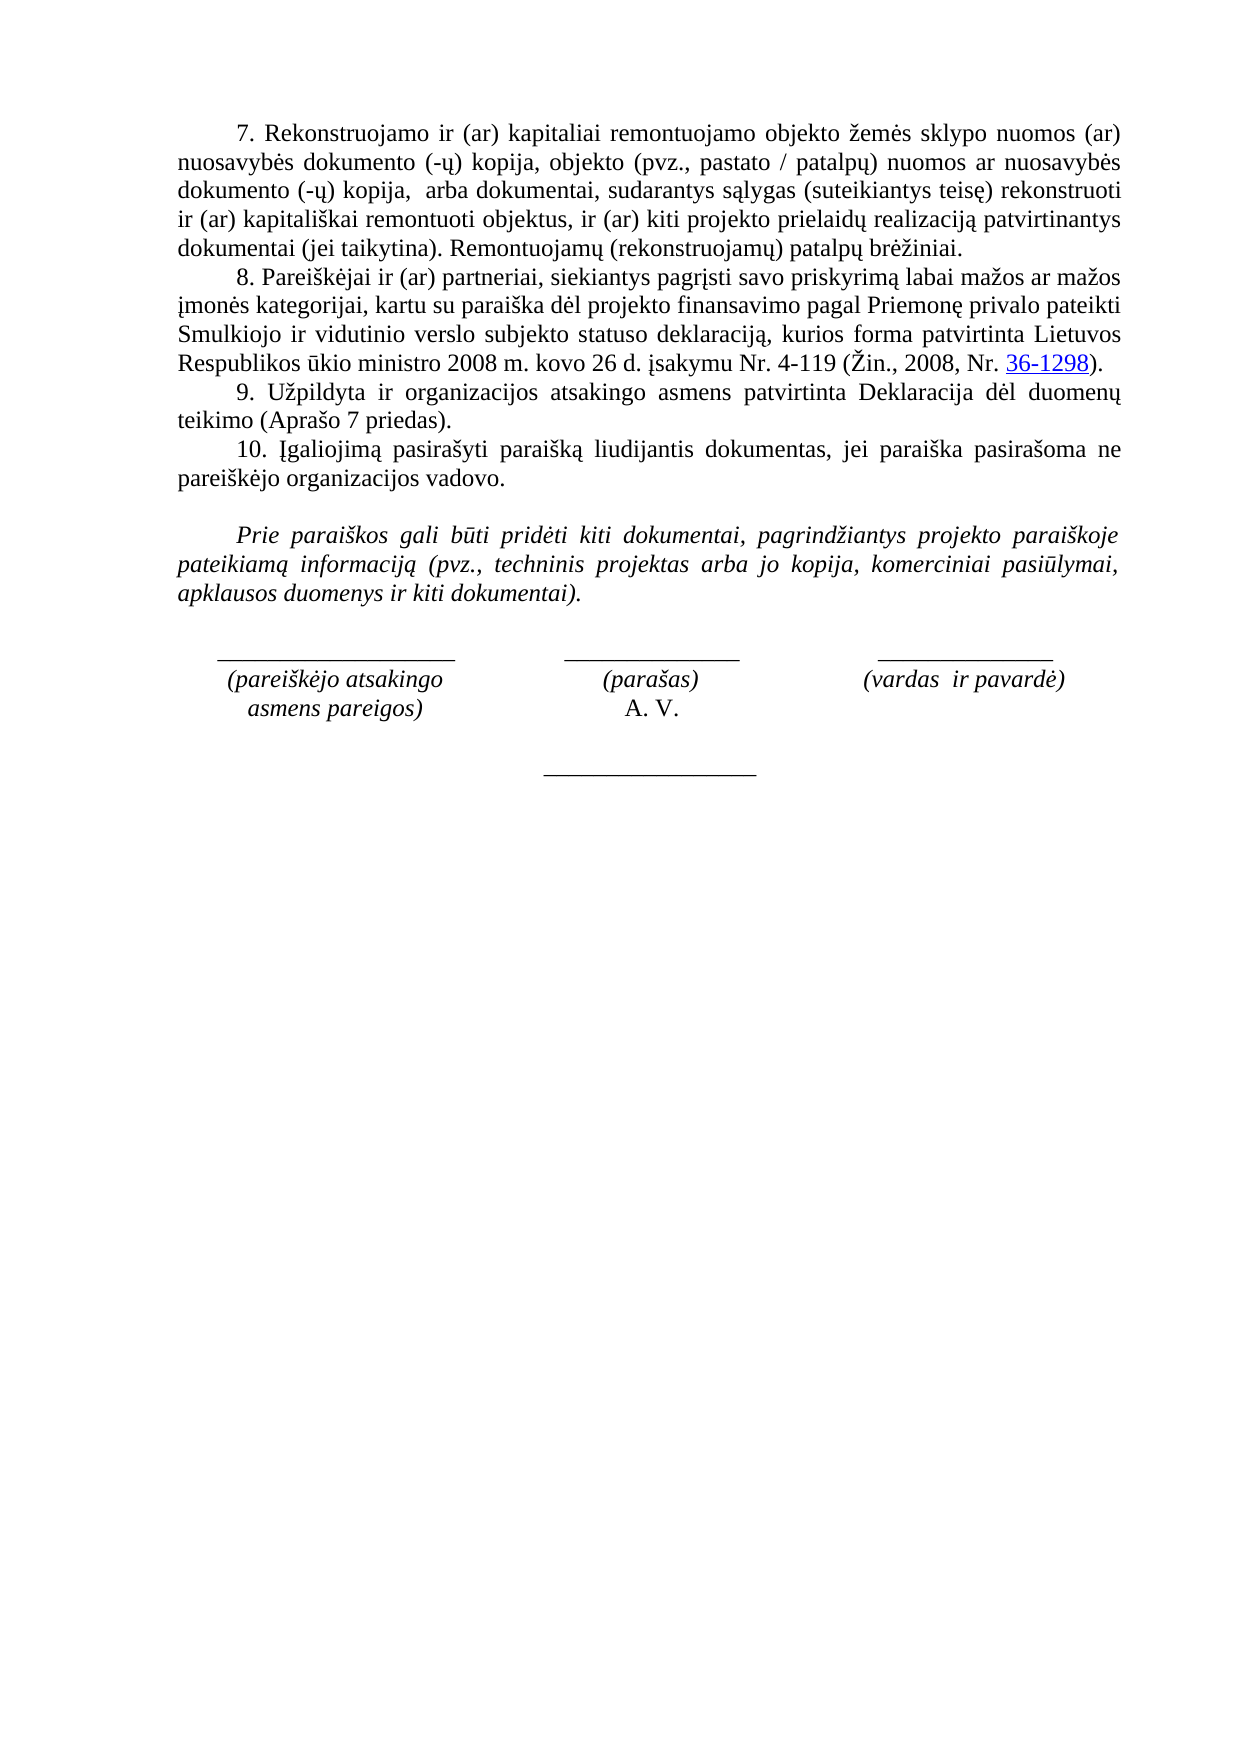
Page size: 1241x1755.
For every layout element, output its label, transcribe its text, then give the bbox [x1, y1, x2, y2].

text 8. Pareiškėjai ir (ar) partneriai, siekiantys pagrįsti savo priskyrimą labai mažos ar mažos įmonės kategorijai, kartu su paraiška dėl projekto finansavimo pagal Priemonę privalo pateikti Smulkiojo ir vidutinio verslo subjekto statuso deklaraciją, kurios forma patvirtinta Lietuvos Respublikos ūkio ministro 2008 m. kovo 26 d. įsakymu Nr. 4-119 (Žin., 2008, Nr. 36-1298). [177, 262, 1122, 377]
text 10. Įgaliojimą pasirašyti paraišką liudijantis dokumentas, jei paraiška pasirašoma ne pareiškėjo organizacijos vadovo. [177, 434, 1122, 492]
text 7. Rekonstruojamo ir (ar) kapitaliai remontuojamo objekto žemės sklypo nuomos (ar) nuosavybės dokumento (-ų) kopija, objekto (pvz., pastato / patalpų) nuomos ar nuosavybės dokumento (-ų) kopija, arba dokumentai, sudarantys sąlygas (suteikiantys teisę) rekonstruoti ir (ar) kapitališkai remontuoti objektus, ir (ar) kiti projekto prielaidų realizaciją patvirtinantys dokumentai (jei taikytina). Remontuojamų (rekonstruojamų) patalpų brėžiniai. [177, 118, 1122, 262]
table_header ______________ (vardas ir pavardė) [809, 636, 1122, 722]
text _________________ [177, 751, 1122, 779]
text 9. Užpildyta ir organizacijos atsakingo asmens patvirtinta Deklaracija dėl duomenų teikimo (Aprašo 7 priedas). [177, 377, 1122, 434]
text Prie paraiškos gali būti pridėti kiti dokumentai, pagrindžiantys projekto paraiškoje pateikiamą informaciją (pvz., techninis projektas arba jo kopija, komerciniai pasiūlymai, apklausos duomenys ir kiti dokumentai). [177, 521, 1122, 607]
table_header ______________ (parašas) A. V. [495, 636, 808, 722]
table_header ___________________ (pareiškėjo atsakingo asmens pareigos) [177, 636, 495, 722]
